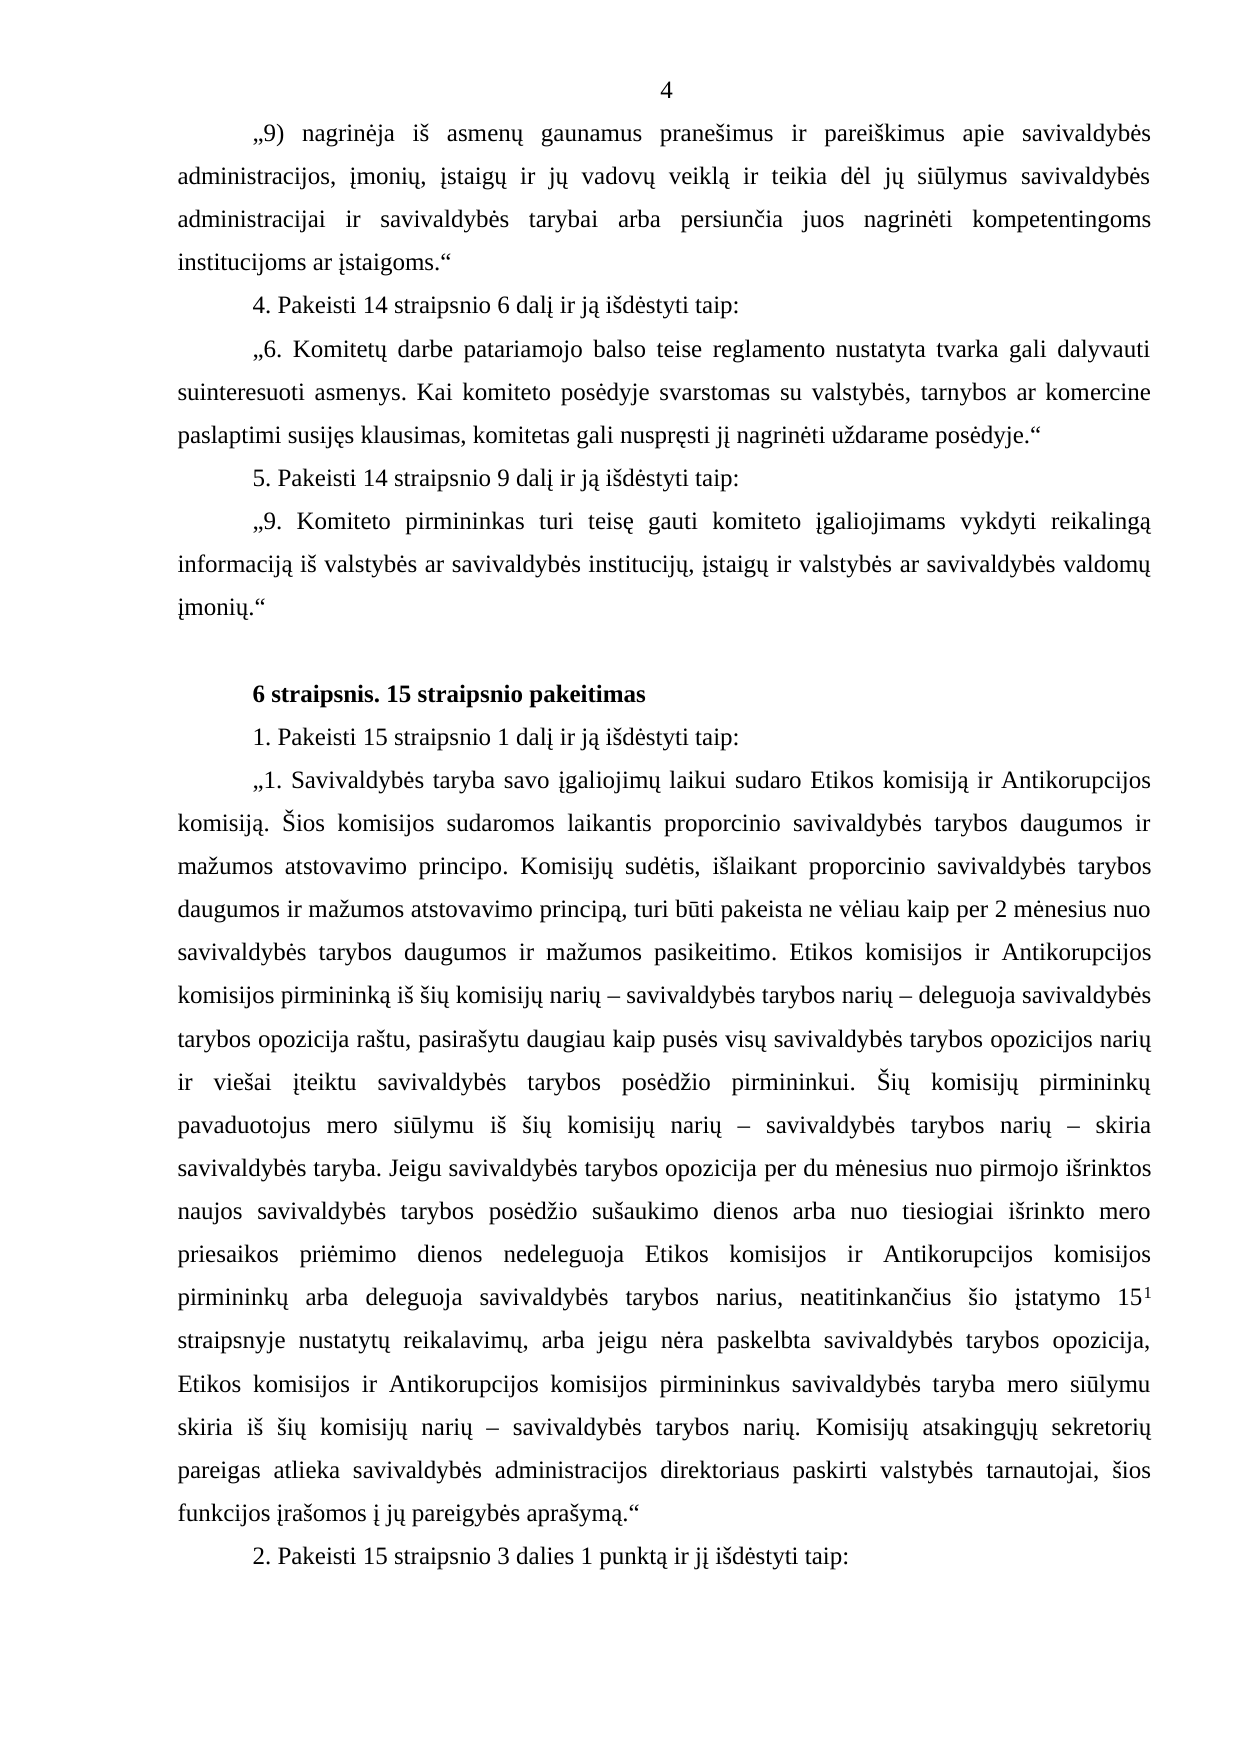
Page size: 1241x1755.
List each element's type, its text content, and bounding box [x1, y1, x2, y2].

text 1. Pakeisti 15 straipsnio 1 dalį ir ją išdėstyti taip: [177, 722, 1152, 751]
text „6. Komitetų darbe patariamojo balso teise reglamento nustatyta tvarka gali dalyvauti suinteresuoti asmenys. Kai komiteto posėdyje svarstomas su valstybės, tarnybos ar komercine paslaptimi susijęs klausimas, komitetas gali nuspręsti jį nagrinėti uždarame posėdyje.“ [177, 334, 1152, 449]
text 2. Pakeisti 15 straipsnio 3 dalies 1 punktą ir jį išdėstyti taip: [177, 1541, 1152, 1570]
text 4. Pakeisti 14 straipsnio 6 dalį ir ją išdėstyti taip: [177, 291, 1152, 319]
text 6 straipsnis. 15 straipsnio pakeitimas [177, 679, 1152, 707]
text „9. Komiteto pirmininkas turi teisę gauti komiteto įgaliojimams vykdyti reikalingą informaciją iš valstybės ar savivaldybės institucijų, įstaigų ir valstybės ar savivaldybės valdomų įmonių.“ [177, 506, 1152, 621]
text „1. Savivaldybės taryba savo įgaliojimų laikui sudaro Etikos komisiją ir Antikorupcijos komisiją. Šios komisijos sudaromos laikantis proporcinio savivaldybės tarybos daugumos ir mažumos atstovavimo principo. Komisijų sudėtis, išlaikant proporcinio savivaldybės tarybos daugumos ir mažumos atstovavimo principą, turi būti pakeista ne vėliau kaip per 2 mėnesius nuo savivaldybės tarybos daugumos ir mažumos pasikeitimo. Etikos komisijos ir Antikorupcijos komisijos pirmininką iš šių komisijų narių – savivaldybės tarybos narių – deleguoja savivaldybės tarybos opozicija raštu, pasirašytu daugiau kaip pusės visų savivaldybės tarybos opozicijos narių ir viešai įteiktu savivaldybės tarybos posėdžio pirmininkui. Šių komisijų pirmininkų pavaduotojus mero siūlymu iš šių komisijų narių – savivaldybės tarybos narių – skiria savivaldybės taryba. Jeigu savivaldybės tarybos opozicija per du mėnesius nuo pirmojo išrinktos naujos savivaldybės tarybos posėdžio sušaukimo dienos arba nuo tiesiogiai išrinkto mero priesaikos priėmimo dienos nedeleguoja Etikos komisijos ir Antikorupcijos komisijos pirmininkų arba deleguoja savivaldybės tarybos narius, neatitinkančius šio įstatymo 151 straipsnyje nustatytų reikalavimų, arba jeigu nėra paskelbta savivaldybės tarybos opozicija, Etikos komisijos ir Antikorupcijos komisijos pirmininkus savivaldybės taryba mero siūlymu skiria iš šių komisijų narių – savivaldybės tarybos narių. Komisijų atsakingųjų sekretorių pareigas atlieka savivaldybės administracijos direktoriaus paskirti valstybės tarnautojai, šios funkcijos įrašomos į jų pareigybės aprašymą.“ [177, 765, 1152, 1527]
text 5. Pakeisti 14 straipsnio 9 dalį ir ją išdėstyti taip: [177, 463, 1152, 492]
text „9) nagrinėja iš asmenų gaunamus pranešimus ir pareiškimus apie savivaldybės administracijos, įmonių, įstaigų ir jų vadovų veiklą ir teikia dėl jų siūlymus savivaldybės administracijai ir savivaldybės tarybai arba persiunčia juos nagrinėti kompetentingoms institucijoms ar įstaigoms.“ [177, 118, 1152, 276]
